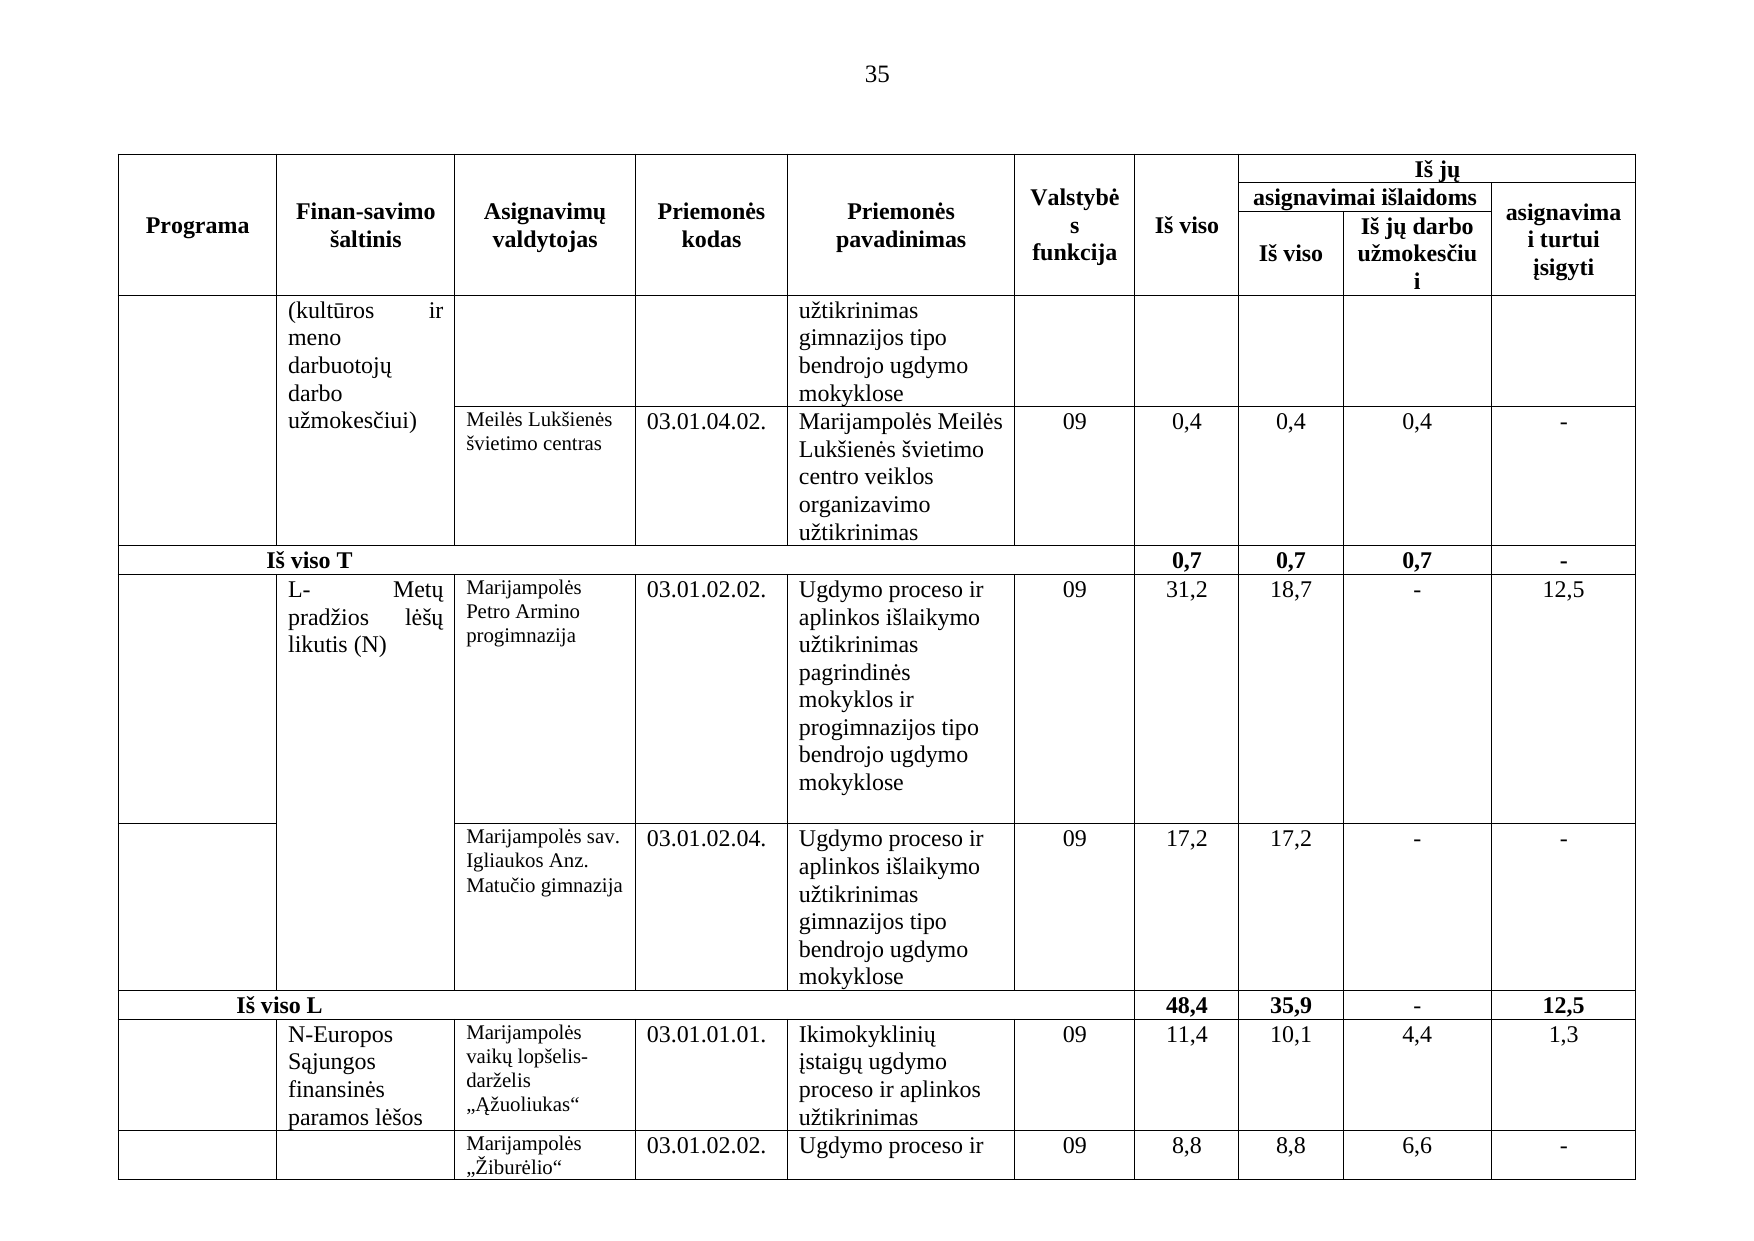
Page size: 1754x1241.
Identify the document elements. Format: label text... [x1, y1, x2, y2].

table_cell 09 [1015, 824, 1134, 990]
table_cell asignavimai išlaidoms [1239, 183, 1491, 211]
table_cell 35,9 [1239, 991, 1343, 1019]
table_cell 17,2 [1239, 824, 1343, 990]
table_cell 0,4 [1239, 407, 1343, 545]
table_cell asignavimai turtui įsigyti [1492, 183, 1635, 295]
table_cell [1344, 296, 1491, 406]
table_cell 6,6 [1344, 1131, 1491, 1179]
table_cell Marijampolės Meilės Lukšienės švietimo centro veiklos organizavimo užtikrinimas [788, 407, 1014, 545]
table_cell 09 [1015, 1020, 1134, 1130]
table_cell - [1492, 1131, 1635, 1179]
table_cell [455, 296, 635, 406]
table_cell - [1492, 407, 1635, 545]
table_cell [119, 1020, 276, 1130]
table_header Programa [119, 155, 276, 295]
table_cell Iš viso T [119, 546, 1134, 574]
table_cell Ugdymo proceso ir aplinkos išlaikymo užtikrinimas gimnazijos tipo bendrojo ugdymo mokyklose [788, 824, 1014, 990]
table_cell 8,8 [1135, 1131, 1238, 1179]
table_header Iš jų [1239, 155, 1635, 182]
table_cell 03.01.02.04. [636, 824, 787, 990]
table_cell - [1492, 296, 1635, 406]
table_cell 03.01.02.02. [636, 575, 787, 823]
table_header Finan-savimo šaltinis [277, 155, 454, 295]
table_cell 0,4 [1344, 407, 1491, 545]
table_cell Iš viso [1239, 212, 1343, 295]
table_cell 09 [1015, 1131, 1134, 1179]
table_cell (kultūros ir meno darbuotojų darbo užmokesčiui) [277, 296, 454, 545]
table_cell 03.01.04.02. [636, 407, 787, 545]
table_cell 0,7 [1344, 546, 1491, 574]
table_cell Meilės Lukšienės švietimo centras [455, 407, 635, 545]
table_cell - [1344, 991, 1491, 1019]
table_header Priemonės pavadinimas [788, 155, 1014, 295]
table_cell 8,8 [1239, 1131, 1343, 1179]
table_cell Ugdymo proceso ir aplinkos išlaikymo užtikrinimas pagrindinės mokyklos ir progimnazijos tipo bendrojo ugdymo mokyklose [788, 575, 1014, 823]
table_cell 03.01.02.02. [636, 1131, 787, 1179]
table_cell 17,2 [1135, 824, 1238, 990]
table_cell Marijampolės „Žiburėlio“ [455, 1131, 635, 1179]
table_cell 09 [1015, 407, 1134, 545]
table_cell N-Europos Sąjungos finansinės paramos lėšos [277, 1020, 454, 1130]
table_cell 03.01.01.01. [636, 1020, 787, 1130]
table_cell 12,5 [1492, 575, 1635, 823]
table_cell Marijampolės sav. Igliaukos Anz. Matučio gimnazija [455, 824, 635, 990]
table_cell Marijampolės Petro Armino progimnazija [455, 575, 635, 823]
table_header Priemonės kodas [636, 155, 787, 295]
table_cell Iš jų darbo užmokesčiui [1344, 212, 1491, 295]
table_cell Iš viso L [119, 991, 1134, 1019]
table_cell 4,4 [1344, 1020, 1491, 1130]
table_cell 48,4 [1135, 991, 1238, 1019]
table_cell 0,7 [1239, 546, 1343, 574]
table_cell 1,3 [1492, 1020, 1635, 1130]
table_cell [1239, 296, 1343, 406]
table_cell užtikrinimas gimnazijos tipo bendrojo ugdymo mokyklose [788, 296, 1014, 406]
table_header Valstybės funkcija [1015, 155, 1134, 295]
table_cell [636, 296, 787, 406]
table_cell 11,4 [1135, 1020, 1238, 1130]
table_cell [1135, 296, 1238, 406]
table_cell [119, 296, 276, 545]
table_cell [277, 1131, 454, 1179]
table_cell 10,1 [1239, 1020, 1343, 1130]
table_cell 0,7 [1135, 546, 1238, 574]
table_cell - [1492, 546, 1635, 574]
table_header Iš viso [1135, 155, 1238, 295]
table_cell - [1344, 824, 1491, 990]
table_cell 31,2 [1135, 575, 1238, 823]
table_cell 18,7 [1239, 575, 1343, 823]
table_cell [119, 824, 276, 990]
table_cell [119, 575, 276, 823]
table_cell 12,5 [1492, 991, 1635, 1019]
table_cell [119, 1131, 276, 1179]
table_cell Marijampolės vaikų lopšelis-darželis „Ąžuoliukas“ [455, 1020, 635, 1130]
table_cell Ugdymo proceso ir [788, 1131, 1014, 1179]
table_cell 09 [1015, 575, 1134, 823]
table_cell L- Metų pradžios lėšų likutis (N) [277, 575, 454, 990]
table_cell 0,4 [1135, 407, 1238, 545]
table_cell Ikimokyklinių įstaigų ugdymo proceso ir aplinkos užtikrinimas [788, 1020, 1014, 1130]
table_cell - [1492, 824, 1635, 990]
table_cell - [1344, 575, 1491, 823]
table_header Asignavimų valdytojas [455, 155, 635, 295]
table_cell [1015, 296, 1134, 406]
